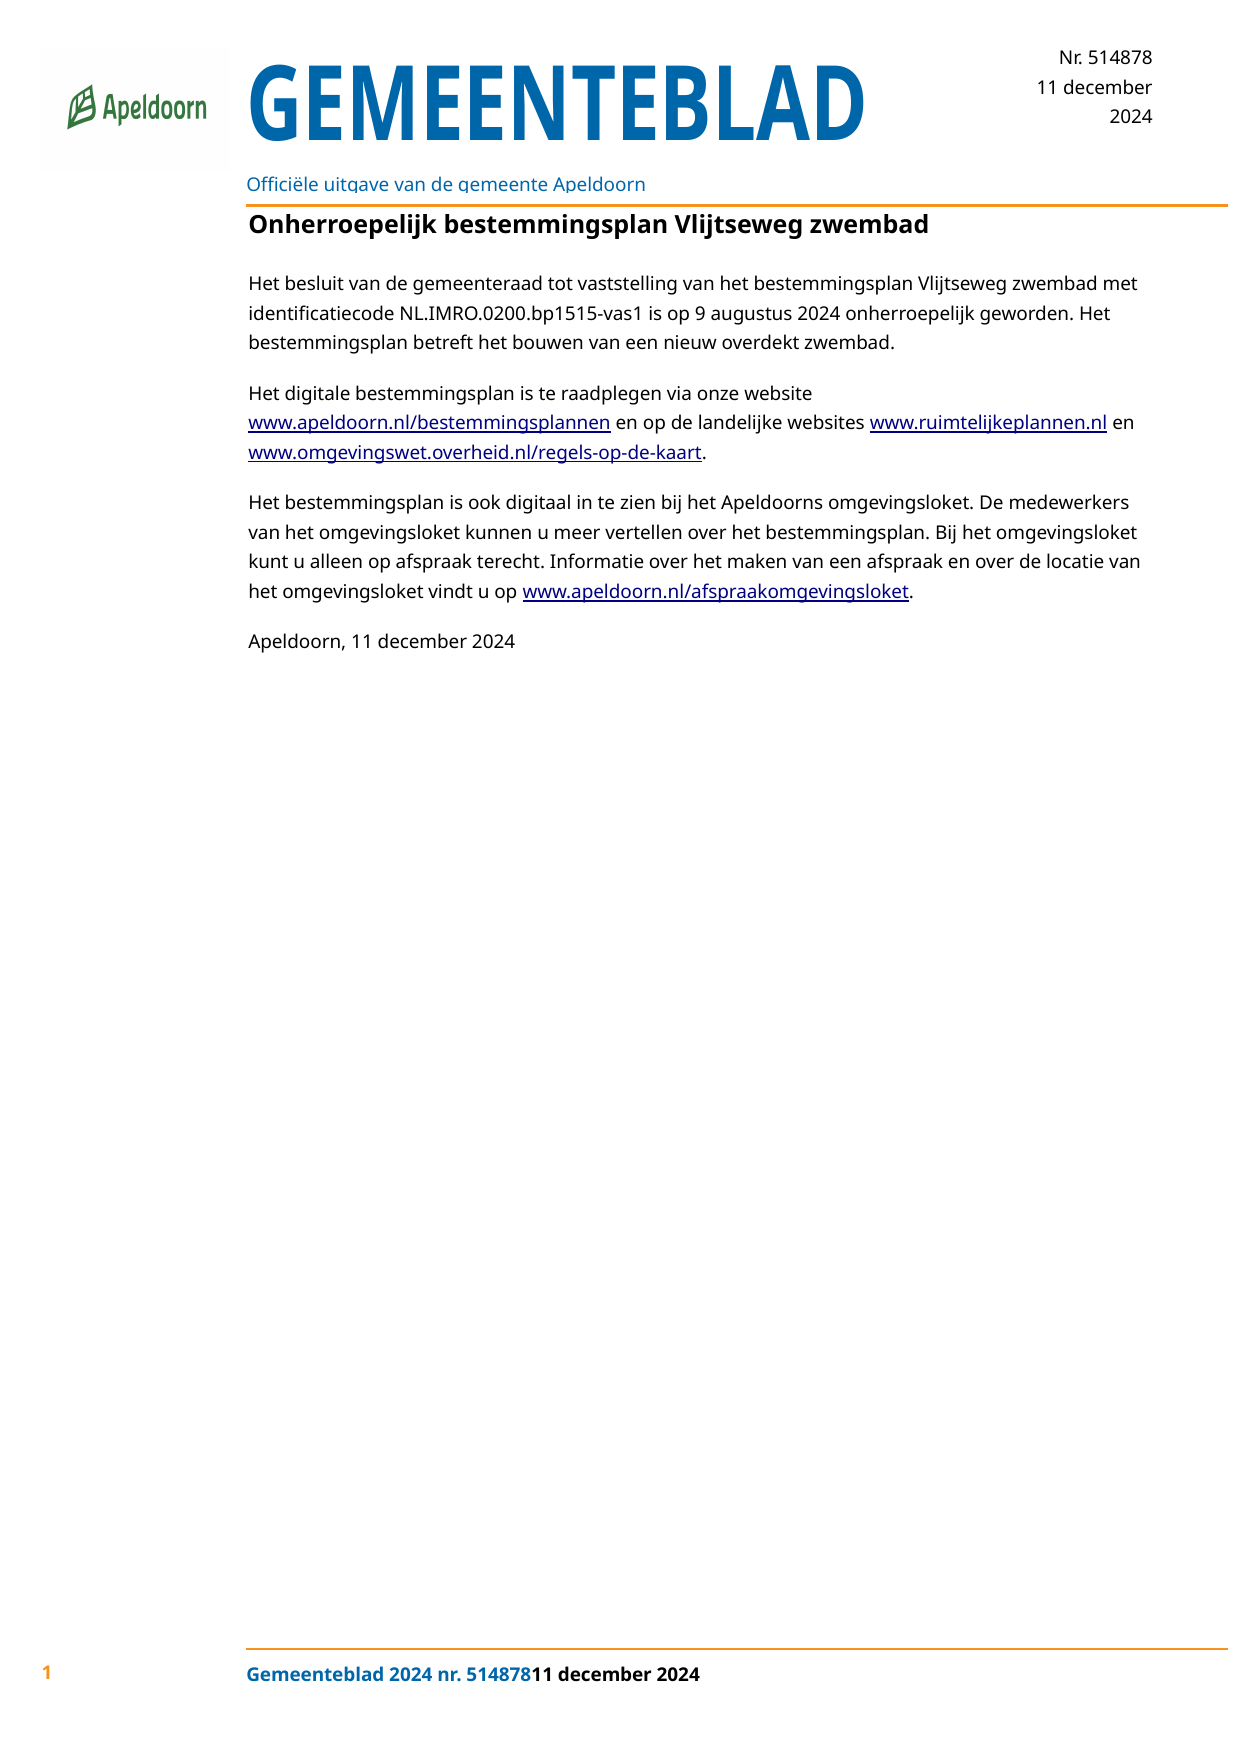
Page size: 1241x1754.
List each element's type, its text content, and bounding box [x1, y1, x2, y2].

text Onherroepelijk bestemmingsplan Vlijtseweg zwembad [248, 207, 1152, 241]
text Het digitale bestemmingsplan is te raadplegen via onze website www.apeldoorn.nl/bestemmingsplannen en op de landelijke websites www.ruimtelijkeplannen.nl en www.omgevingswet.overheid.nl/regels-op-de-kaart. [248, 380, 1152, 465]
picture [41, 47, 231, 172]
text Het besluit van de gemeenteraad tot vaststelling van het bestemmingsplan Vlijtseweg zwembad met identificatiecode NL.IMRO.0200.bp1515-vas1 is op 9 augustus 2024 onherroepelijk geworden. Het bestemmingsplan betreft het bouwen van een nieuw overdekt zwembad. [248, 270, 1152, 355]
text Het bestemmingsplan is ook digitaal in te zien bij het Apeldoorns omgevingsloket. De medewerkers van het omgevingsloket kunnen u meer vertellen over het bestemmingsplan. Bij het omgevingsloket kunt u alleen op afspraak terecht. Informatie over het maken van een afspraak en over de locatie van het omgevingsloket vindt u op www.apeldoorn.nl/afspraakomgevingsloket. [248, 489, 1152, 604]
text Apeldoorn, 11 december 2024 [248, 629, 1152, 654]
